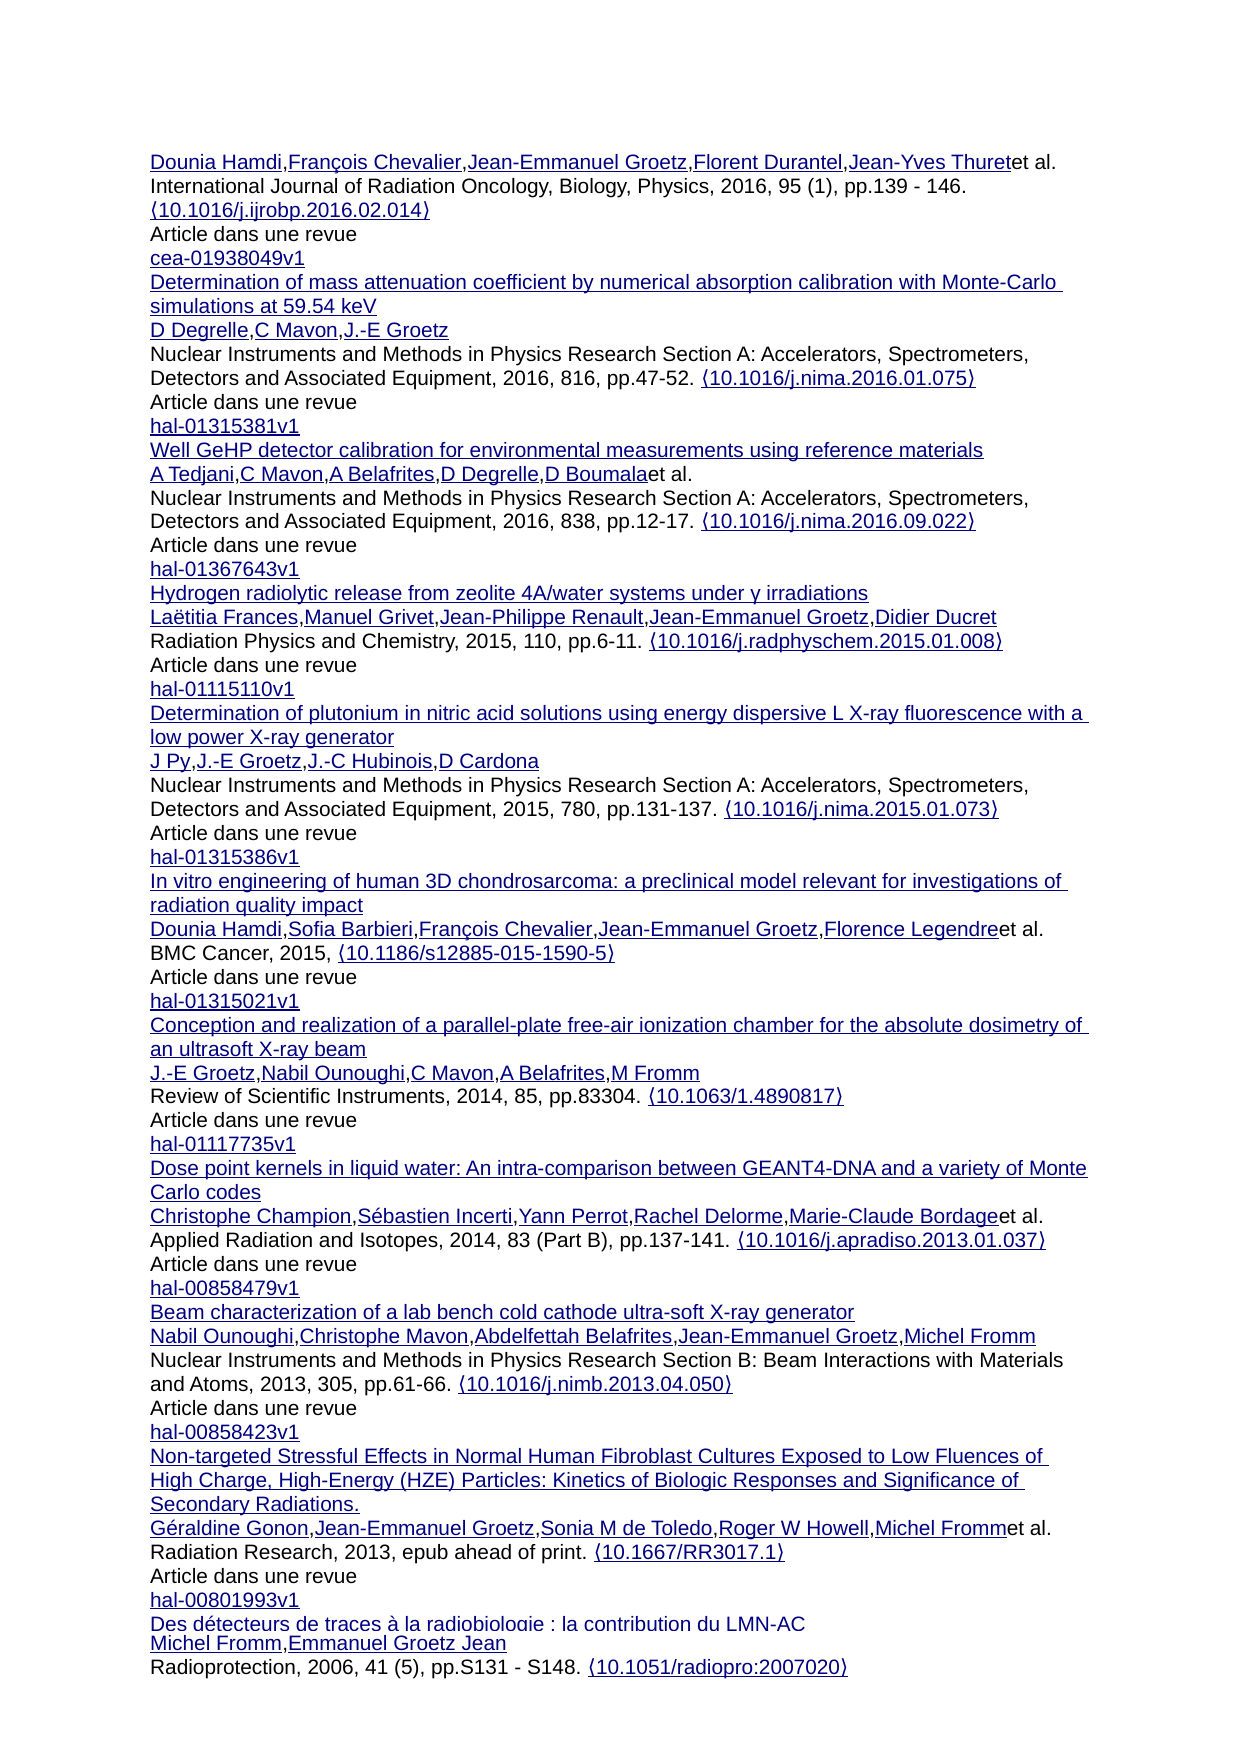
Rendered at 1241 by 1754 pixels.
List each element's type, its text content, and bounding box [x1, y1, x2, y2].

table_cell Non-targeted Stressful Effects in Normal Human Fibroblast Cultures Exposed to Low Fluences of High Charge, High-Energy (HZE) Particles: Kinetics of Biologic Responses and Significance of Secondary Radiations. Géraldine Gonon,Jean-Emmanuel Groetz,Sonia M de Toledo,Roger W Howell,Michel Frommet al. Radiation Research, 2013, epub ahead of print. ⟨10.1667/RR3017.1⟩ Article dans une revue hal-00801993v1 [150, 1444, 1090, 1611]
table_cell Conception and realization of a parallel-plate free-air ionization chamber for the absolute dosimetry of an ultrasoft X-ray beam J.-E Groetz,Nabil Ounoughi,C Mavon,A Belafrites,M Fromm Review of Scientific Instruments, 2014, 85, pp.83304. ⟨10.1063/1.4890817⟩ Article dans une revue hal-01117735v1 [150, 1013, 1090, 1156]
table_cell Beam characterization of a lab bench cold cathode ultra-soft X-ray generator Nabil Ounoughi,Christophe Mavon,Abdelfettah Belafrites,Jean-Emmanuel Groetz,Michel Fromm Nuclear Instruments and Methods in Physics Research Section B: Beam Interactions with Materials and Atoms, 2013, 305, pp.61-66. ⟨10.1016/j.nimb.2013.04.050⟩ Article dans une revue hal-00858423v1 [150, 1300, 1090, 1444]
table_cell Determination of plutonium in nitric acid solutions using energy dispersive L X-ray fluorescence with a low power X-ray generator J Py,J.-E Groetz,J.-C Hubinois,D Cardona Nuclear Instruments and Methods in Physics Research Section A: Accelerators, Spectrometers, Detectors and Associated Equipment, 2015, 780, pp.131-137. ⟨10.1016/j.nima.2015.01.073⟩ Article dans une revue hal-01315386v1 [150, 701, 1090, 869]
table_cell Dounia Hamdi,François Chevalier,Jean-Emmanuel Groetz,Florent Durantel,Jean-Yves Thuretet al. International Journal of Radiation Oncology, Biology, Physics, 2016, 95 (1), pp.139 - 146. ⟨10.1016/j.ijrobp.2016.02.014⟩ Article dans une revue cea-01938049v1 [150, 150, 1090, 270]
table_cell Hydrogen radiolytic release from zeolite 4A/water systems under γ irradiations Laëtitia Frances,Manuel Grivet,Jean-Philippe Renault,Jean-Emmanuel Groetz,Didier Ducret Radiation Physics and Chemistry, 2015, 110, pp.6-11. ⟨10.1016/j.radphyschem.2015.01.008⟩ Article dans une revue hal-01115110v1 [150, 581, 1090, 701]
table_cell Well GeHP detector calibration for environmental measurements using reference materials A Tedjani,C Mavon,A Belafrites,D Degrelle,D Boumalaet al. Nuclear Instruments and Methods in Physics Research Section A: Accelerators, Spectrometers, Detectors and Associated Equipment, 2016, 838, pp.12-17. ⟨10.1016/j.nima.2016.09.022⟩ Article dans une revue hal-01367643v1 [150, 438, 1090, 581]
table_cell Dose point kernels in liquid water: An intra-comparison between GEANT4-DNA and a variety of Monte Carlo codes Christophe Champion,Sébastien Incerti,Yann Perrot,Rachel Delorme,Marie-Claude Bordageet al. Applied Radiation and Isotopes, 2014, 83 (Part B), pp.137-141. ⟨10.1016/j.apradiso.2013.01.037⟩ Article dans une revue hal-00858479v1 [150, 1156, 1090, 1300]
table_cell Determination of mass attenuation coefficient by numerical absorption calibration with Monte-Carlo simulations at 59.54 keV D Degrelle,C Mavon,J.-E Groetz Nuclear Instruments and Methods in Physics Research Section A: Accelerators, Spectrometers, Detectors and Associated Equipment, 2016, 816, pp.47-52. ⟨10.1016/j.nima.2016.01.075⟩ Article dans une revue hal-01315381v1 [150, 270, 1090, 437]
table_cell In vitro engineering of human 3D chondrosarcoma: a preclinical model relevant for investigations of radiation quality impact Dounia Hamdi,Sofia Barbieri,François Chevalier,Jean-Emmanuel Groetz,Florence Legendreet al. BMC Cancer, 2015, ⟨10.1186/s12885-015-1590-5⟩ Article dans une revue hal-01315021v1 [150, 869, 1090, 1012]
table_cell Des détecteurs de traces à la radiobiologie : la contribution du LMN-AC Michel Fromm,Emmanuel Groetz Jean Radioprotection, 2006, 41 (5), pp.S131 - S148. ⟨10.1051/radiopro:2007020⟩ [150, 1611, 1090, 1679]
